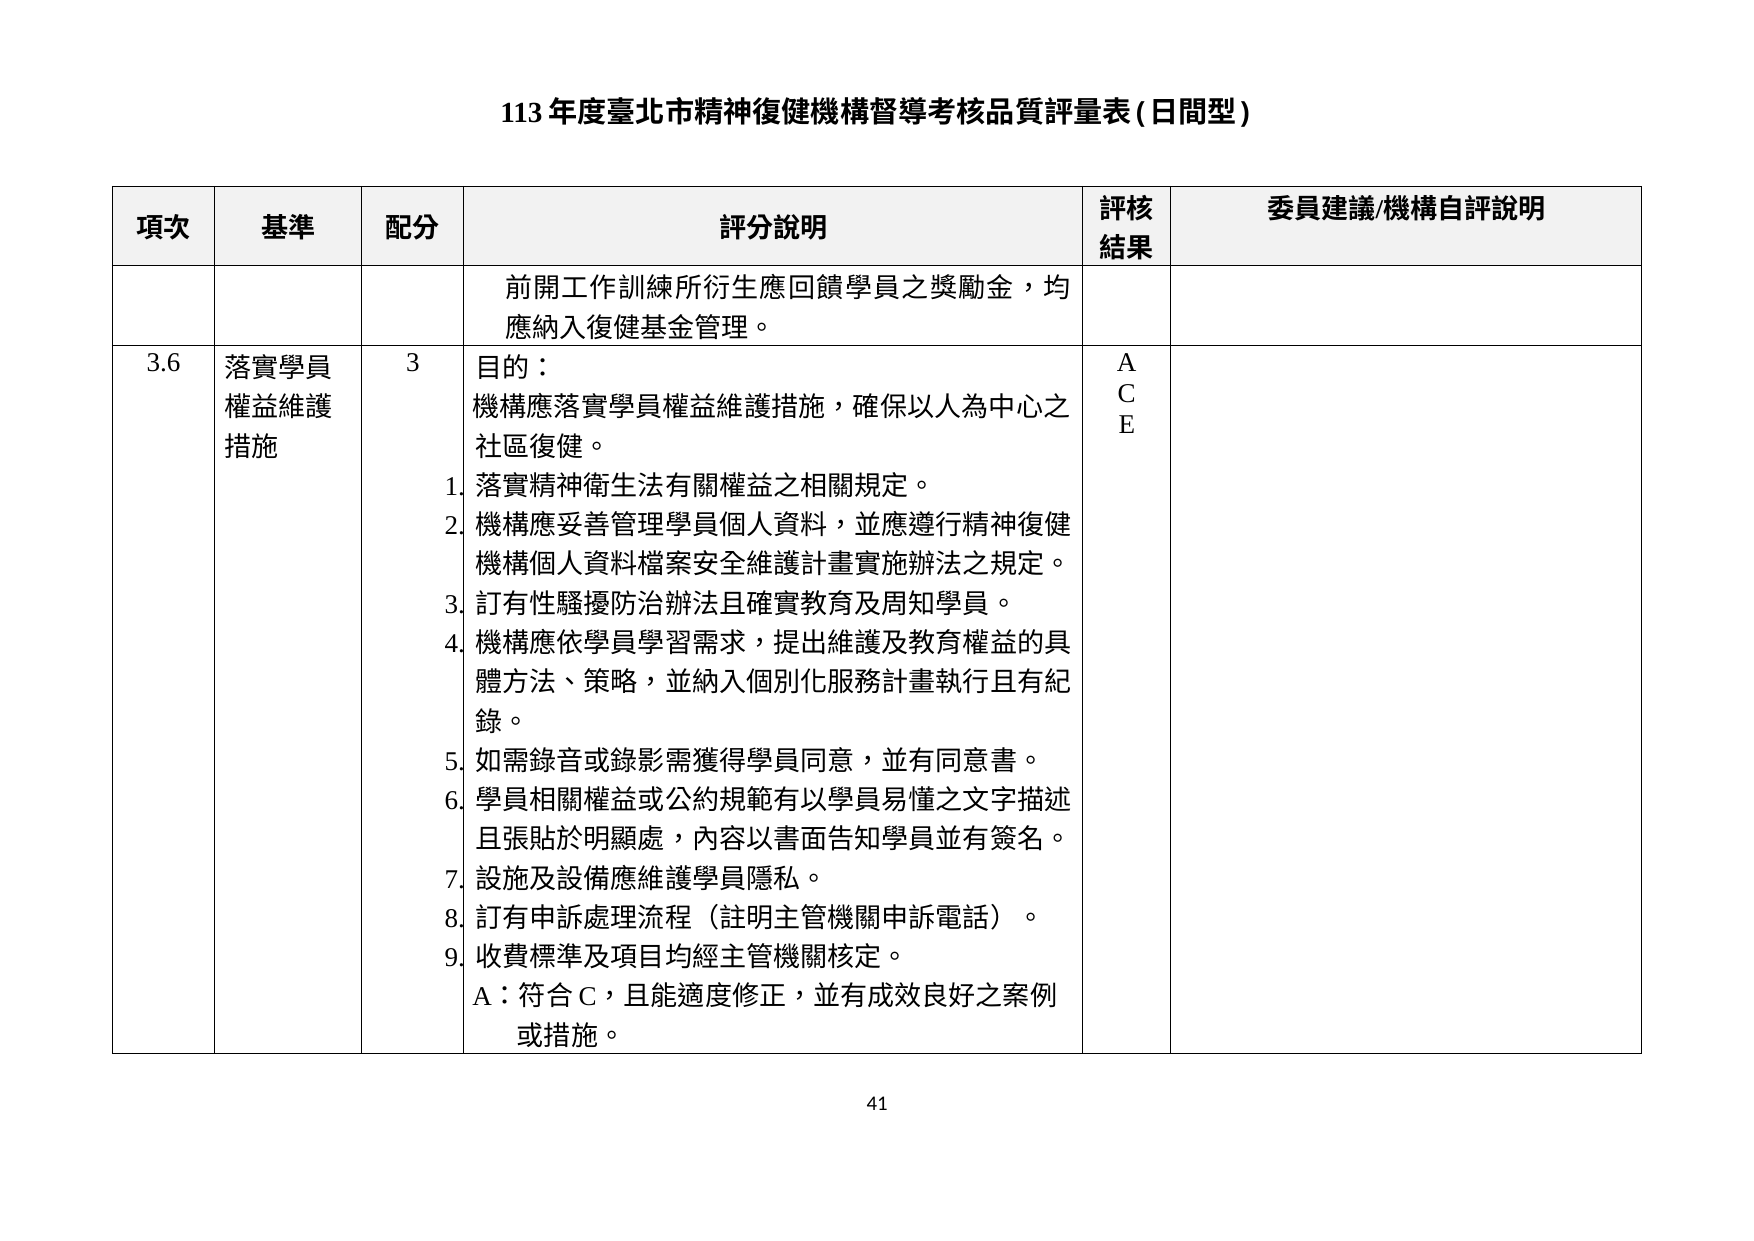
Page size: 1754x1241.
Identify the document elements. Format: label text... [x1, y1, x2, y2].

table_cell [1171, 266, 1641, 345]
table_cell A C E [1083, 346, 1170, 1053]
table_cell 前開工作訓練所衍生應回饋學員之獎勵金，均應納入復健基金管理。 [464, 266, 1082, 345]
table_header 項次 [113, 187, 214, 265]
table_cell [113, 266, 214, 345]
table_cell 落實學員權益維護措施 [215, 346, 361, 1053]
table_cell [1171, 346, 1641, 1053]
table_cell 3.6 [113, 346, 214, 1053]
table_header 配分 [362, 187, 463, 265]
table_cell [362, 266, 463, 345]
table_cell [1083, 266, 1170, 345]
table_cell [215, 266, 361, 345]
table_header 委員建議/機構自評說明 [1171, 187, 1641, 265]
table_header 評核 結果 [1083, 187, 1170, 265]
table_cell 3 [362, 346, 463, 1053]
table_header 基準 [215, 187, 361, 265]
table_header 評分說明 [464, 187, 1082, 265]
table_cell 目的： 機構應落實學員權益維護措施，確保以人為中心之社區復健。 落實精神衛生法有關權益之相關規定。 機構應妥善管理學員個人資料，並應遵行精神復健機構個人資料檔案安全維護計畫實施辦法之規定。 訂有性騷擾防治辦法且確實教育及周知學員。 機構應依學員學習需求，提出維護及教育權益的具體方法、策略，並納入個別化服務計畫執行且有紀錄。 如需錄音或錄影需獲得學員同意，並有同意書。 學員相關權益或公約規範有以學員易懂之文字描述且張貼於明顯處，內容以書面告知學員並有簽名。 設施及設備應維護學員隱私。 訂有申訴處理流程（註明主管機關申訴電話）。 收費標準及項目均經主管機關核定。 A：符合C，且能適度修正，並有成效良好之案例或措施。 [464, 346, 1082, 1053]
